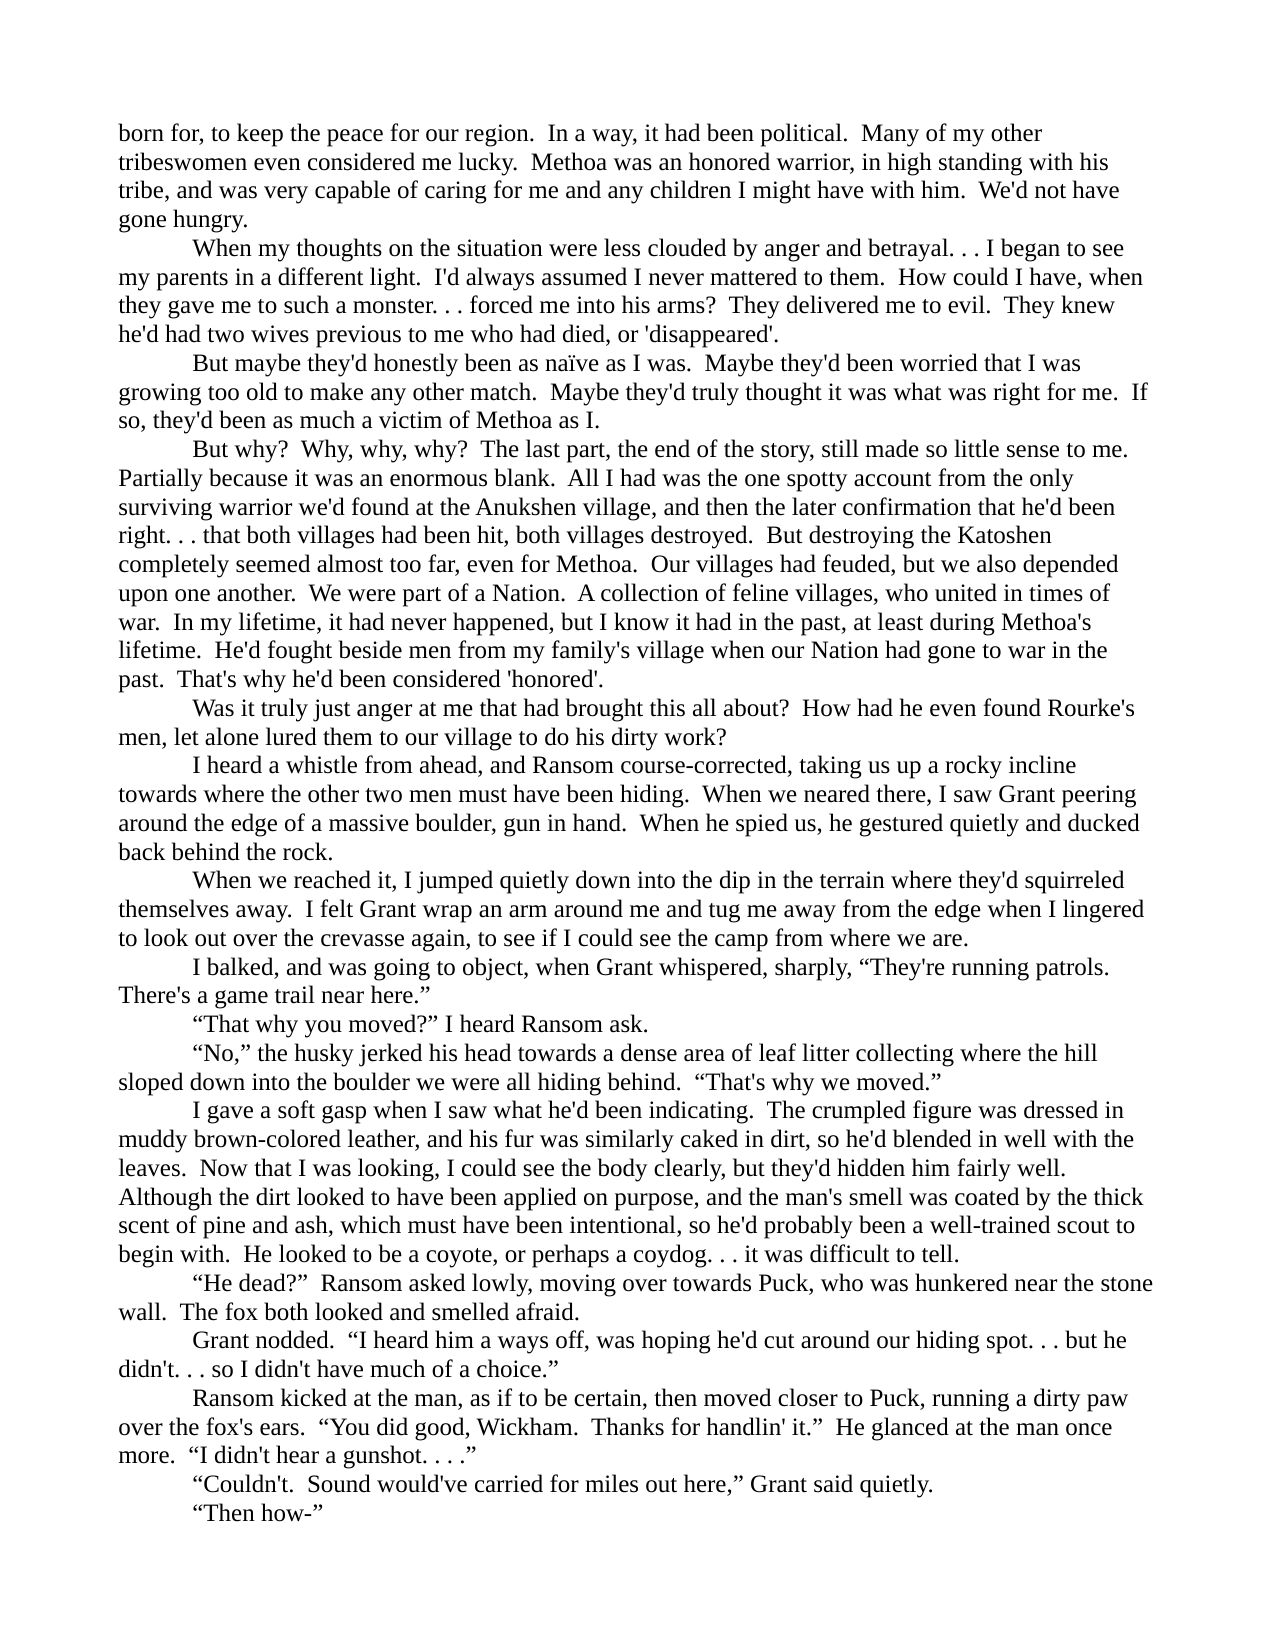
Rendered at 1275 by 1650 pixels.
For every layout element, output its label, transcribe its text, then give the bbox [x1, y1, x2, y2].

text I heard a whistle from ahead, and Ransom course-corrected, taking us up a rocky incline towards where the other two men must have been hiding. When we neared there, I saw Grant peering around the edge of a massive boulder, gun in hand. When he spied us, he gestured quietly and ducked back behind the rock. [118, 751, 1157, 866]
text “Couldn't. Sound would've carried for miles out here,” Grant said quietly. [118, 1469, 1157, 1498]
text “Then how-” [118, 1498, 1157, 1527]
text I balked, and was going to object, when Grant whispered, sharply, “They're running patrols. There's a game trail near here.” [118, 952, 1157, 1009]
text “He dead?” Ransom asked lowly, moving over towards Puck, who was hunkered near the stone wall. The fox both looked and smelled afraid. [118, 1268, 1157, 1326]
text born for, to keep the peace for our region. In a way, it had been political. Many of my other tribeswomen even considered me lucky. Methoa was an honored warrior, in high standing with his tribe, and was very capable of caring for me and any children I might have with him. We'd not have gone hungry. [118, 118, 1157, 233]
text When we reached it, I jumped quietly down into the dip in the terrain where they'd squirreled themselves away. I felt Grant wrap an arm around me and tug me away from the edge when I lingered to look out over the crevasse again, to see if I could see the camp from where we are. [118, 866, 1157, 952]
text When my thoughts on the situation were less clouded by anger and betrayal. . . I began to see my parents in a different light. I'd always assumed I never mattered to them. How could I have, when they gave me to such a monster. . . forced me into his arms? They delivered me to evil. They knew he'd had two wives previous to me who had died, or 'disappeared'. [118, 233, 1157, 348]
text Ransom kicked at the man, as if to be certain, then moved closer to Puck, running a dirty paw over the fox's ears. “You did good, Wickham. Thanks for handlin' it.” He glanced at the man once more. “I didn't hear a gunshot. . . .” [118, 1383, 1157, 1469]
text Was it truly just anger at me that had brought this all about? How had he even found Rourke's men, let alone lured them to our village to do his dirty work? [118, 693, 1157, 751]
text “That why you moved?” I heard Ransom ask. [118, 1009, 1157, 1038]
text But why? Why, why, why? The last part, the end of the story, still made so little sense to me. Partially because it was an enormous blank. All I had was the one spotty account from the only surviving warrior we'd found at the Anukshen village, and then the later confirmation that he'd been right. . . that both villages had been hit, both villages destroyed. But destroying the Katoshen completely seemed almost too far, even for Methoa. Our villages had feuded, but we also depended upon one another. We were part of a Nation. A collection of feline villages, who united in times of war. In my lifetime, it had never happened, but I know it had in the past, at least during Methoa's lifetime. He'd fought beside men from my family's village when our Nation had gone to war in the past. That's why he'd been considered 'honored'. [118, 434, 1157, 693]
text I gave a soft gasp when I saw what he'd been indicating. The crumpled figure was dressed in muddy brown-colored leather, and his fur was similarly caked in dirt, so he'd blended in well with the leaves. Now that I was looking, I could see the body clearly, but they'd hidden him fairly well. Although the dirt looked to have been applied on purpose, and the man's smell was coated by the thick scent of pine and ash, which must have been intentional, so he'd probably been a well-trained scout to begin with. He looked to be a coyote, or perhaps a coydog. . . it was difficult to tell. [118, 1096, 1157, 1268]
text “No,” the husky jerked his head towards a dense area of leaf litter collecting where the hill sloped down into the boulder we were all hiding behind. “That's why we moved.” [118, 1038, 1157, 1096]
text But maybe they'd honestly been as naïve as I was. Maybe they'd been worried that I was growing too old to make any other match. Maybe they'd truly thought it was what was right for me. If so, they'd been as much a victim of Methoa as I. [118, 348, 1157, 434]
text Grant nodded. “I heard him a ways off, was hoping he'd cut around our hiding spot. . . but he didn't. . . so I didn't have much of a choice.” [118, 1326, 1157, 1383]
